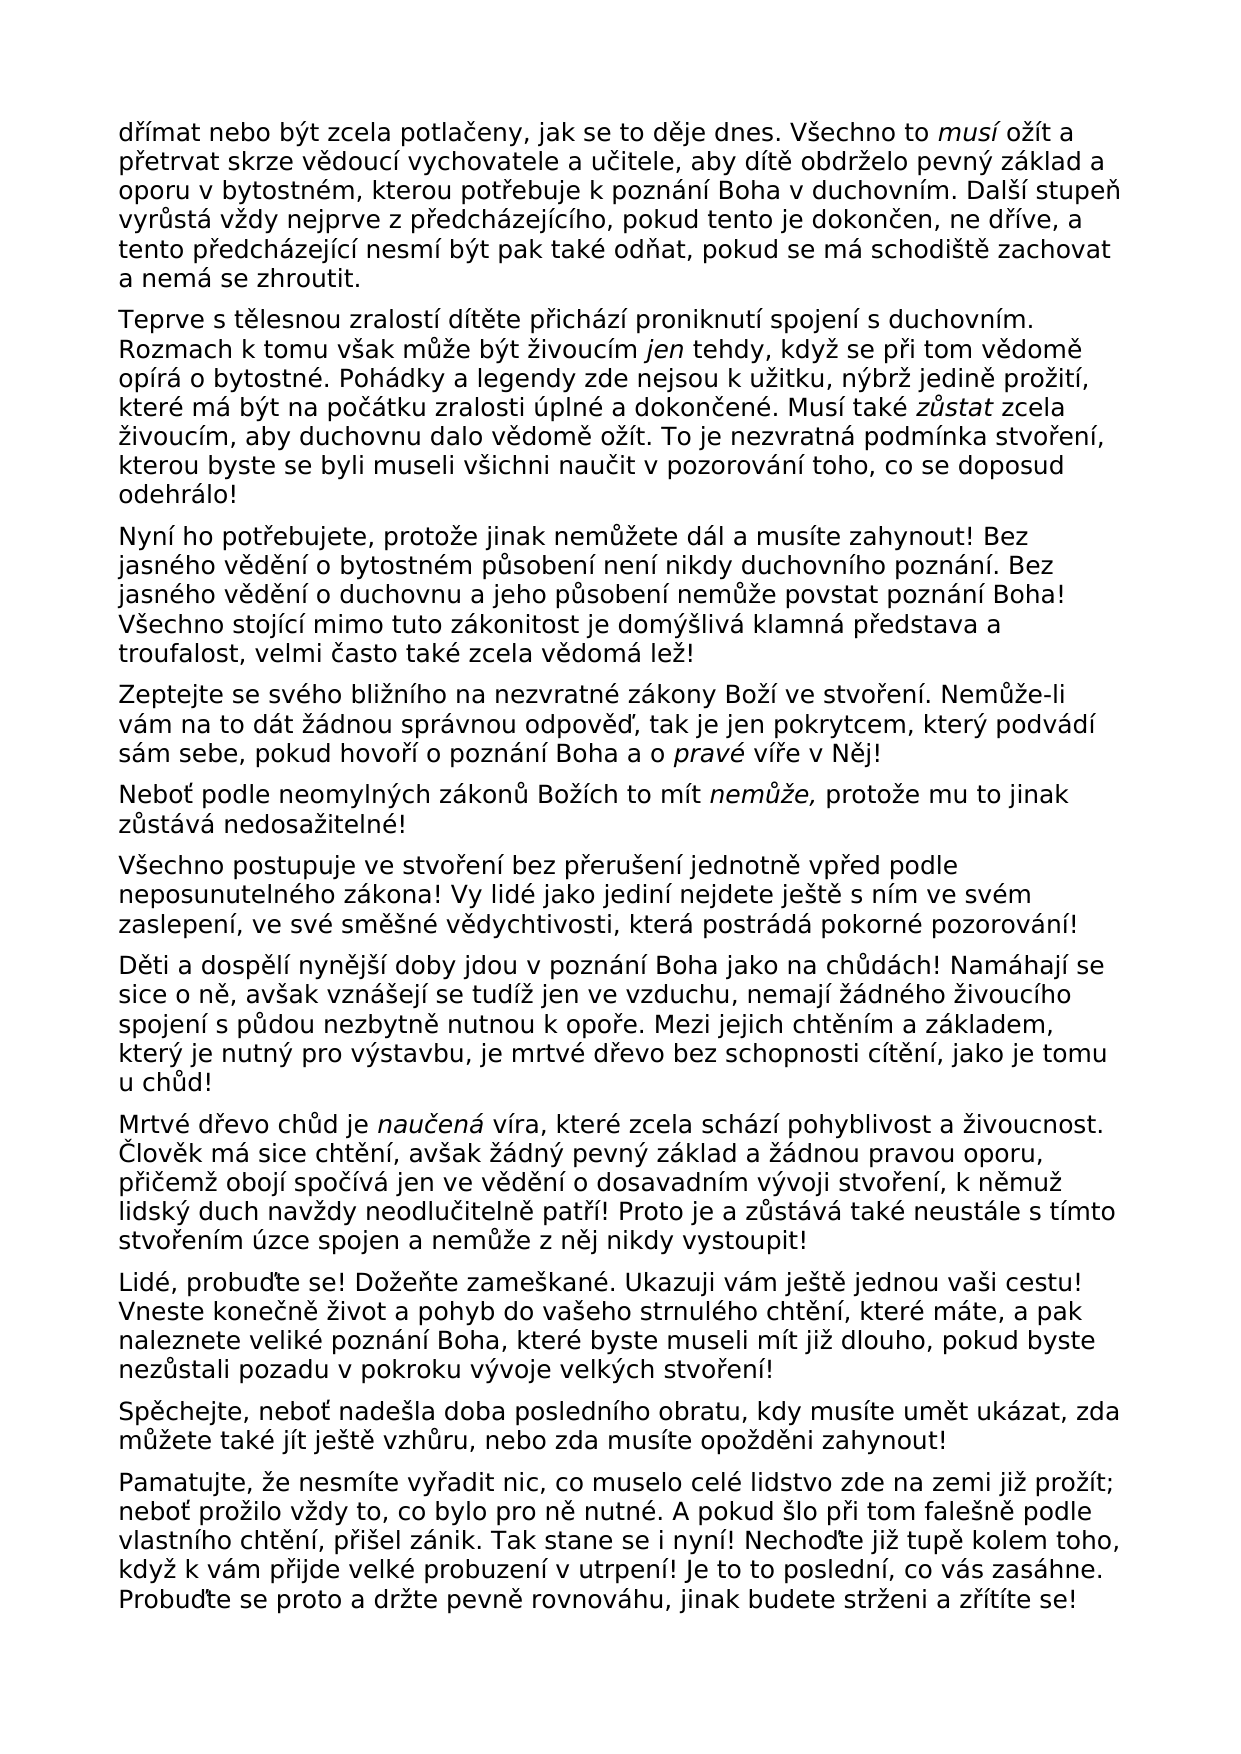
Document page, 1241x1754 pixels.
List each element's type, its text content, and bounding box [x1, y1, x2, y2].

text Spěchejte, neboť nadešla doba posledního obratu, kdy musíte umět ukázat, zda můžete také jít ještě vzhůru, nebo zda musíte opožděni zahynout! [118, 1397, 1122, 1456]
text Děti a dospělí nynější doby jdou v poznání Boha jako na chůdách! Namáhají se sice o ně, avšak vznášejí se tudíž jen ve vzduchu, nemají žádného živoucího spojení s půdou nezbytně nutnou k opoře. Mezi jejich chtěním a základem, který je nutný pro výstavbu, je mrtvé dřevo bez schopnosti cítění, jako je tomu u chůd! [118, 951, 1122, 1097]
text Lidé, probuďte se! Dožeňte zameškané. Ukazuji vám ještě jednou vaši cestu! Vneste konečně život a pohyb do vašeho strnulého chtění, které máte, a pak naleznete veliké poznání Boha, které byste museli mít již dlouho, pokud byste nezůstali pozadu v pokroku vývoje velkých stvoření! [118, 1268, 1122, 1385]
text Všechno postupuje ve stvoření bez přerušení jednotně vpřed podle neposunutelného zákona! Vy lidé jako jediní nejdete ještě s ním ve svém zaslepení, ve své směšné vědychtivosti, která postrádá pokorné pozorování! [118, 851, 1122, 939]
text Nyní ho potřebujete, protože jinak nemůžete dál a musíte zahynout! Bez jasného vědění o bytostném působení není nikdy duchovního poznání. Bez jasného vědění o duchovnu a jeho působení nemůže povstat poznání Boha! Všechno stojící mimo tuto zákonitost je domýšlivá klamná představa a troufalost, velmi často také zcela vědomá lež! [118, 522, 1122, 668]
text Mrtvé dřevo chůd je naučená víra, které zcela schází pohyblivost a živoucnost. Člověk má sice chtění, avšak žádný pevný základ a žádnou pravou oporu, přičemž obojí spočívá jen ve vědění o dosavadním vývoji stvoření, k němuž lidský duch navždy neodlučitelně patří! Proto je a zůstává také neustále s tímto stvořením úzce spojen a nemůže z něj nikdy vystoupit! [118, 1110, 1122, 1256]
text Teprve s tělesnou zralostí dítěte přichází proniknutí spojení s duchovním. Rozmach k tomu však může být živoucím jen tehdy, když se při tom vědomě opírá o bytostné. Pohádky a legendy zde nejsou k užitku, nýbrž jedině prožití, které má být na počátku zralosti úplné a dokončené. Musí také zůstat zcela živoucím, aby duchovnu dalo vědomě ožít. To je nezvratná podmínka stvoření, kterou byste se byli museli všichni naučit v pozorování toho, co se doposud odehrálo! [118, 306, 1122, 510]
text Pamatujte, že nesmíte vyřadit nic, co muselo celé lidstvo zde na zemi již prožít; neboť prožilo vždy to, co bylo pro ně nutné. A pokud šlo při tom falešně podle vlastního chtění, přišel zánik. Tak stane se i nyní! Nechoďte již tupě kolem toho, když k vám přijde velké probuzení v utrpení! Je to to poslední, co vás zasáhne. Probuďte se proto a držte pevně rovnováhu, jinak budete strženi a zřítíte se! [118, 1468, 1122, 1614]
text dřímat nebo být zcela potlačeny, jak se to děje dnes. Všechno to musí ožít a přetrvat skrze vědoucí vychovatele a učitele, aby dítě obdrželo pevný základ a oporu v bytostném, kterou potřebuje k poznání Boha v duchovním. Další stupeň vyrůstá vždy nejprve z předcházejícího, pokud tento je dokončen, ne dříve, a tento předcházející nesmí být pak také odňat, pokud se má schodiště zachovat a nemá se zhroutit. [118, 118, 1122, 293]
text Zeptejte se svého bližního na nezvratné zákony Boží ve stvoření. Nemůže-li vám na to dát žádnou správnou odpověď, tak je jen pokrytcem, který podvádí sám sebe, pokud hovoří o poznání Boha a o pravé víře v Něj! [118, 681, 1122, 768]
text Neboť podle neomylných zákonů Božích to mít nemůže, protože mu to jinak zůstává nedosažitelné! [118, 781, 1122, 839]
